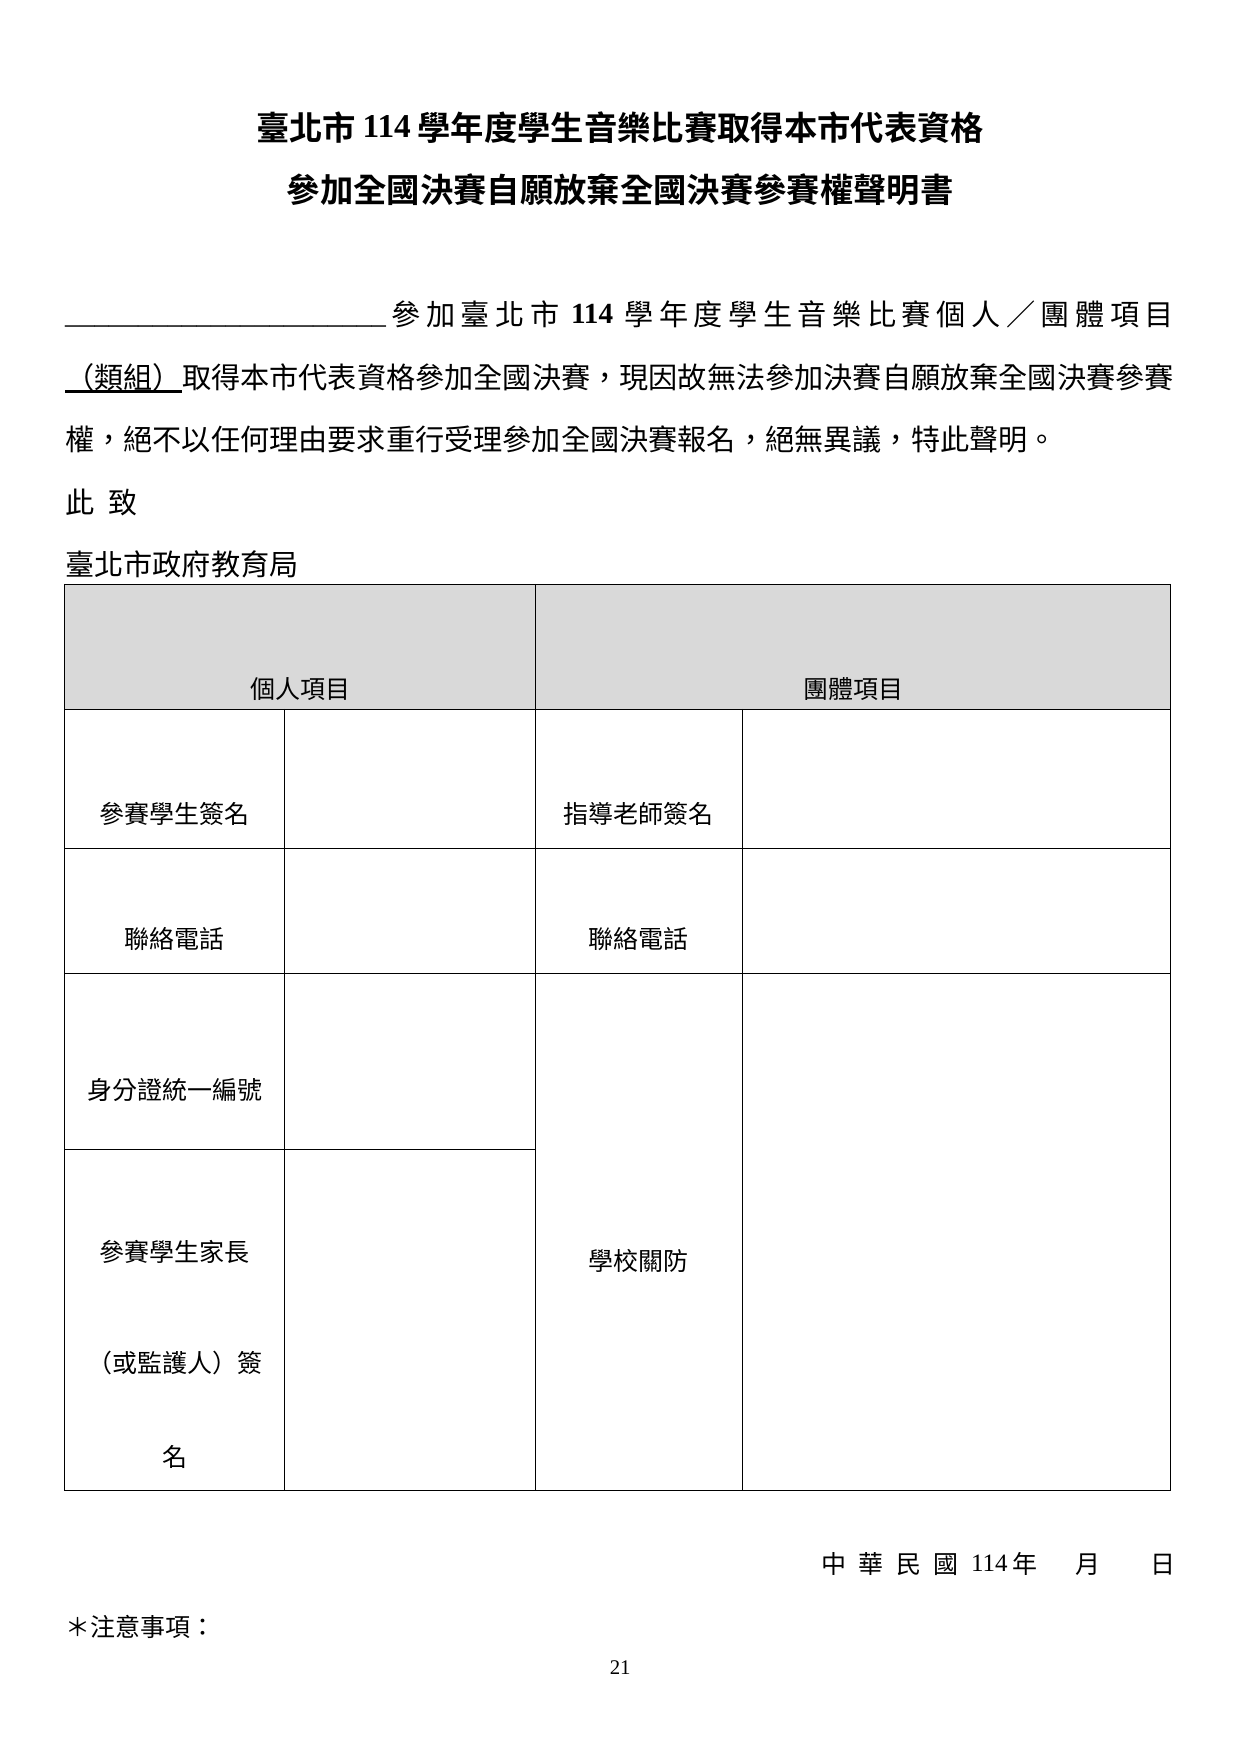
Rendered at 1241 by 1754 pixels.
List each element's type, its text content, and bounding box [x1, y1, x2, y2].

text 臺北市114學年度學生音樂比賽取得本市代表資格 [65, 84, 1175, 146]
text ＊注意事項： [65, 1584, 1175, 1646]
table_cell [743, 974, 1170, 1490]
text 參加全國決賽自願放棄全國決賽參賽權聲明書 [65, 146, 1175, 209]
table_cell [285, 974, 535, 1149]
table_header 團體項目 [536, 585, 1170, 709]
table_cell [285, 1150, 535, 1490]
table_cell 學校關防 [536, 974, 742, 1490]
text ______________________參加臺北市114學年度學生音樂比賽個人／團體項目 （類組）取得本市代表資格參加全國決賽，現因故無法參加決賽自願放棄全國決賽參賽權，絕不以任何理由要求重行受理參加全國決賽報名，絕無異議，特此聲明。 [65, 271, 1175, 459]
table_cell 參賽學生家長 （或監護人）簽名 [65, 1150, 284, 1490]
table_cell [743, 710, 1170, 848]
table_cell 聯絡電話 [536, 849, 742, 973]
text 中 華 民 國 114年 月 日 [65, 1521, 1175, 1584]
table_cell 指導老師簽名 [536, 710, 742, 848]
table_cell [285, 710, 535, 848]
text 此 致 [65, 459, 1175, 521]
table_cell [285, 849, 535, 973]
table_cell [743, 849, 1170, 973]
table_cell 聯絡電話 [65, 849, 284, 973]
table_cell 參賽學生簽名 [65, 710, 284, 848]
table_header 個人項目 [65, 585, 535, 709]
table_cell 身分證統一編號 [65, 974, 284, 1149]
text 臺北市政府教育局 [65, 521, 1175, 584]
